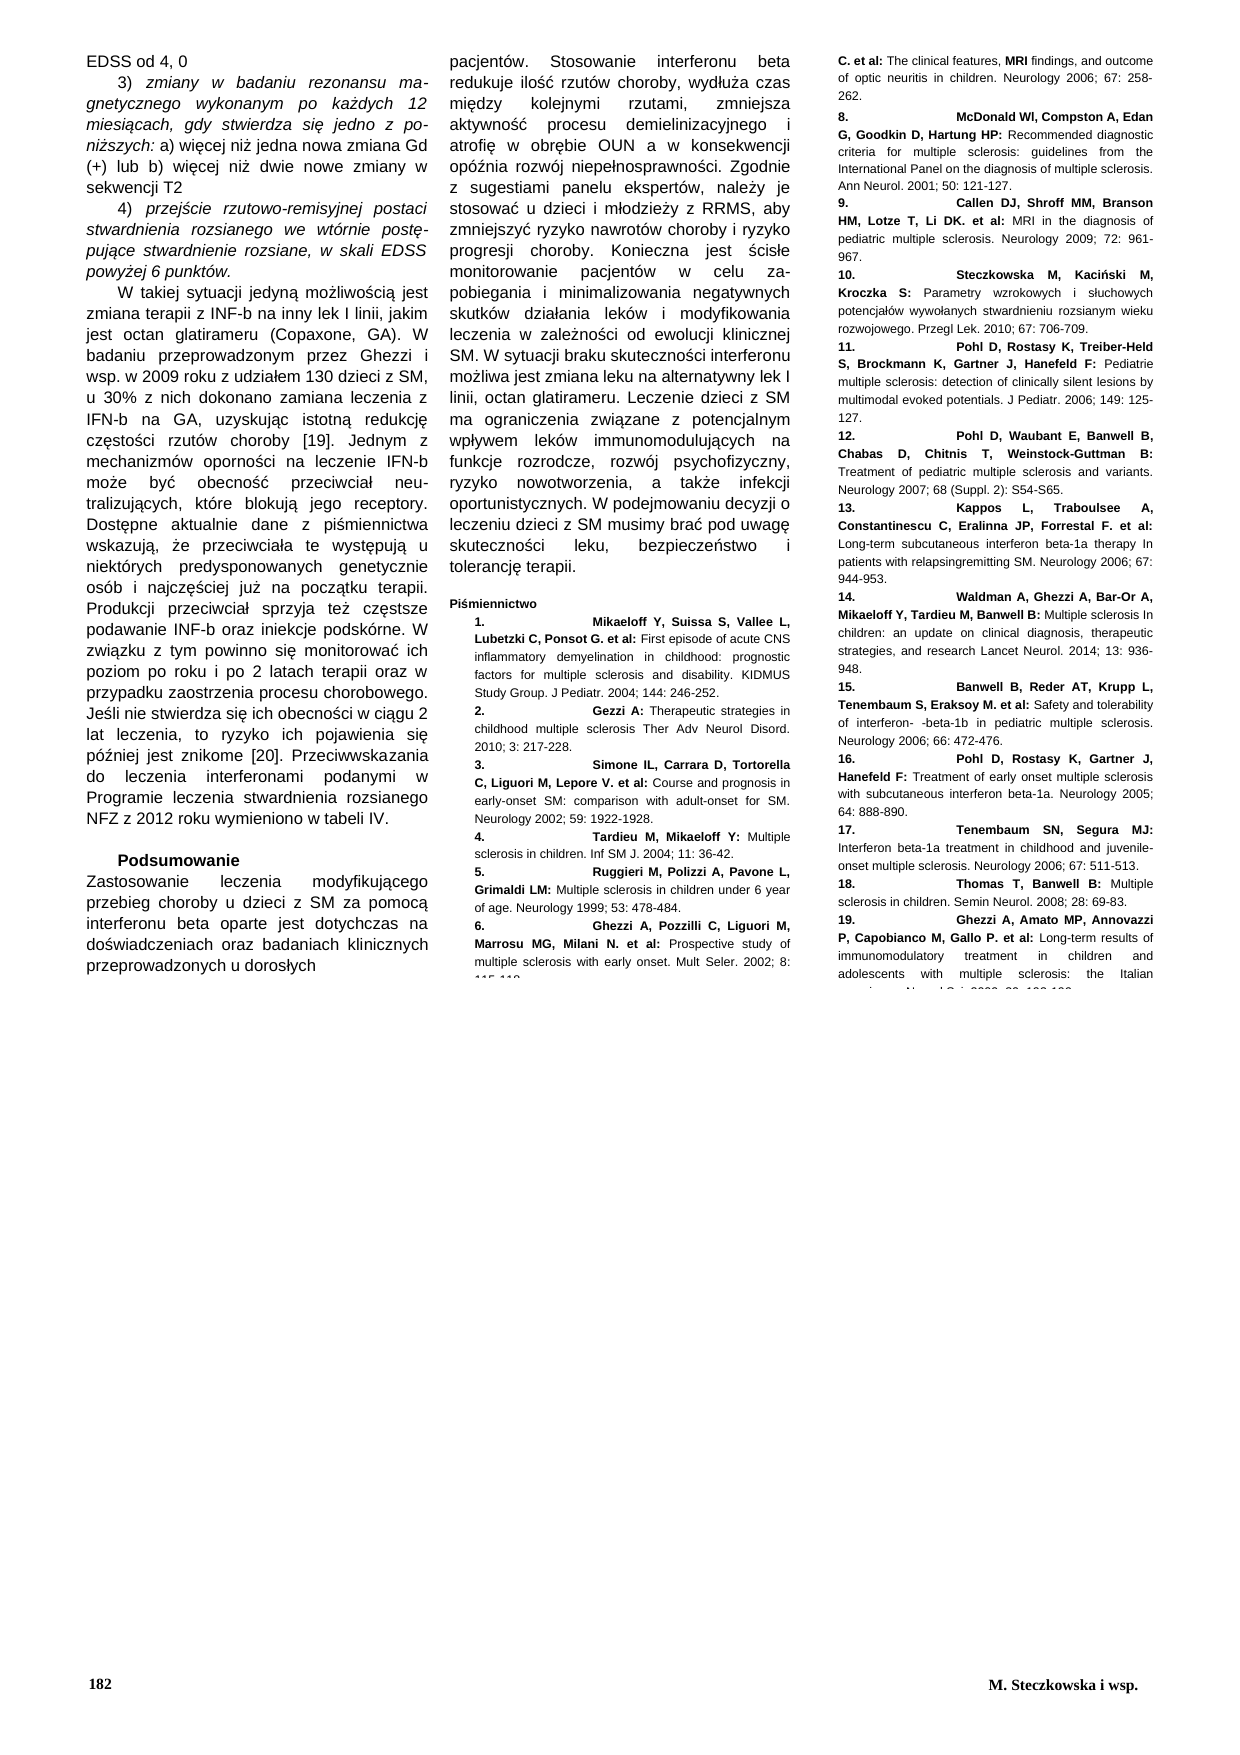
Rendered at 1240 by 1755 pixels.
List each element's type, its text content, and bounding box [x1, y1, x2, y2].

list Pohl D, Rostasy K, Treiber-Held S, Brockmann K, Gartner J, Hanefeld F: Pediatrie multiple sclerosis: detection of clinically silent lesions by multimodal evoked potentials. J Pediatr. 2006; 149: 125-127. [838, 339, 1153, 425]
list Pohl D, Rostasy K, Gartner J, Hanefeld F: Treat­ment of early onset multiple sclerosis with subcutane­ous interferon beta-1a. Neurology 2005; 64: 888-890. [838, 751, 1153, 819]
text W takiej sytuacji jedyną możliwością jest zmiana terapii z INF-b na inny lek I linii, jakim jest octan glatirameru (Copaxone, GA). W badaniu przeprowadzonym przez Ghezzi i wsp. w 2009 roku z udziałem 130 dzieci z SM, u 30% z nich dokonano zamiana leczenia z IFN-b na GA, uzyskując istotną redukcję częstości rzutów choroby [19]. Jed­nym z mechanizmów oporności na leczenie IFN-b może być obecność przeciwciał neu­tralizujących, które blokują jego receptory. Dostępne aktualnie dane z piśmiennictwa wskazują, że przeciwciała te występują u niektórych predysponowanych genetycznie osób i najczęściej już na początku terapii. Produkcji przeciwciał sprzyja też częstsze podawanie INF-b oraz iniekcje podskórne. W związku z tym powinno się monitorować ich poziom po roku i po 2 latach terapii oraz w przypadku zaostrzenia procesu chorobo­wego. Jeśli nie stwierdza się ich obecności w ciągu 2 lat leczenia, to ryzyko ich pojawienia się później jest znikome [20]. Przeciwwska­zania do leczenia interferonami podanymi w Programie leczenia stwardnienia rozsianego NFZ z 2012 roku wymieniono w tabeli IV. [86, 283, 428, 828]
list Kappos L, Traboulsee A, Constantinescu C, Eralinna JP, Forrestal F. et al: Long-term subcu­taneous interferon beta-1a therapy In patients with relapsingremitting SM. Neurology 2006; 67: 944-953. [838, 500, 1153, 586]
text EDSS od 4, 0 [86, 52, 428, 71]
text Piśmiennictwo [449, 596, 790, 611]
list Ghezzi A, Amato MP, Annovazzi P, Capobianco M, Gallo P. et al: Long-term results of immunomo­dulatory treatment in children and adolescents with multiple sclerosis: the Italian experience. Neurol Sci. 2009; 30: 193-199. [838, 912, 1153, 989]
text M. Steczkowska i wsp. [988, 1676, 1153, 1694]
list przejście rzutowo-remisyjnej postaci stwardnienia rozsianego we wtórnie postę­pujące stwardnienie rozsiane, w skali EDSS powyżej 6 punktów. [86, 199, 428, 281]
list Waldman A, Ghezzi A, Bar-Or A, Mikaeloff Y, Tar­dieu M, Banwell B: Multiple sclerosis In children: an update on clinical diagnosis, therapeutic strategies, and research Lancet Neurol. 2014; 13: 936-948. [838, 590, 1153, 676]
text C. et al: The clinical features, MRI findings, and outcome of optic neuritis in children. Neurology 2006; 67: 258-262. [838, 53, 1153, 103]
text pacjentów. Stosowanie interferonu beta redukuje ilość rzutów choroby, wydłuża czas między kolejnymi rzutami, zmniejsza aktywność procesu demielinizacyjnego i atrofię w obrębie OUN a w konsekwencji opóźnia rozwój niepełnosprawności. Zgod­nie z sugestiami panelu ekspertów, należy je stosować u dzieci i młodzieży z RRMS, aby zmniejszyć ryzyko nawrotów choroby i ryzyko progresji choroby. Konieczna jest ścisłe monitorowanie pacjentów w celu za­pobiegania i minimalizowania negatywnych skutków działania leków i modyfikowania leczenia w zależności od ewolucji klinicznej SM. W sytuacji braku skuteczności interfero­nu możliwa jest zmiana leku na alternatywny lek I linii, octan glatirameru. Leczenie dzieci z SM ma ograniczenia związane z potencjal­nym wpływem leków immunomodulujących na funkcje rozrodcze, rozwój psychofizycz­ny, ryzyko nowotworzenia, a także infekcji oportunistycznych. W podejmowaniu decyzji o leczeniu dzieci z SM musimy brać pod uwagę skuteczności leku, bezpieczeństwo i tolerancję terapii. [449, 52, 790, 576]
list Ruggieri M, Polizzi A, Pavone L, Grimaldi LM: Multiple sclerosis in children under 6 year of age. Neurology 1999; 53: 478-484. [474, 865, 790, 915]
subtitle Podsumowanie [86, 851, 428, 870]
list Pohl D, Waubant E, Banwell B, Chabas D, Chitnis T, Weinstock-Guttman B: Treatment of pediatric multiple sclerosis and variants. Neurology 2007; 68 (Suppl. 2): S54-S65. [838, 429, 1153, 497]
list McDonald Wl, Compston A, Edan G, Goodkin D, Hartung HP: Recommended diagnostic criteria for multiple sclerosis: guidelines from the International Panel on the diagnosis of multiple sclerosis. Ann Neurol. 2001; 50: 121-127. [838, 107, 1153, 193]
list Gezzi A: Therapeutic strategies in childhood multiple sclerosis Ther Adv Neurol Disord. 2010; 3: 217-228. [474, 704, 790, 754]
list Tenembaum SN, Segura MJ: Interferon beta-1a treatment in childhood and juvenile-onset multiple sclerosis. Neurology 2006; 67: 511-513. [838, 823, 1153, 873]
list Steczkowska M, Kaciński M, Kroczka S: Parametry wzrokowych i słuchowych potencjałów wywołanych stwardnieniu rozsianym wieku rozwojowego. Przegl Lek. 2010; 67: 706-709. [838, 267, 1153, 336]
list Banwell B, Reder AT, Krupp L, Tenembaum S, Eraksoy M. et al: Safety and tolerability of interferon- -beta-1b in pediatric multiple sclerosis. Neurology 2006; 66: 472-476. [838, 679, 1153, 748]
list Simone IL, Carrara D, Tortorella C, Liguori M, Lepore V. et al: Course and prognosis in early-onset SM: comparison with adult-onset for SM. Neurology 2002; 59: 1922-1928. [474, 758, 790, 826]
list Mikaeloff Y, Suissa S, Vallee L, Lubetzki C, Ponsot G. et al: First episode of acute CNS inflammatory demyelination in childhood: prognostic factors for multiple sclerosis and disability. KIDMUS Study Group. J Pediatr. 2004; 144: 246-252. [474, 614, 790, 700]
list zmiany w badaniu rezonansu ma­gnetycznego wykonanym po każdych 12 miesiącach, gdy stwierdza się jedno z po­niższych: a) więcej niż jedna nowa zmiana Gd (+) lub b) więcej niż dwie nowe zmiany w sekwencji T2 [86, 73, 428, 197]
list Callen DJ, Shroff MM, Branson HM, Lotze T, Li DK. et al: MRI in the diagnosis of pediatric multiple sclerosis. Neurology 2009; 72: 961-967. [838, 196, 1153, 264]
list Thomas T, Banwell B: Multiple sclerosis in children. Semin Neurol. 2008; 28: 69-83. [838, 877, 1153, 909]
list Tardieu M, Mikaeloff Y: Multiple sclerosis in children. Inf SM J. 2004; 11: 36-42. [474, 829, 790, 862]
text Zastosowanie leczenia modyfikującego przebieg choroby u dzieci z SM za pomocą interferonu beta oparte jest dotychczas na doświadczeniach oraz badaniach kli­nicznych przeprowadzonych u dorosłych [86, 872, 428, 975]
text 182 [88, 1675, 118, 1693]
list Ghezzi A, Pozzilli C, Liguori M, Marrosu MG, Milani N. et al: Prospective study of multiple sclerosis with early onset. Mult Seler. 2002; 8: 115-118. [474, 919, 790, 978]
